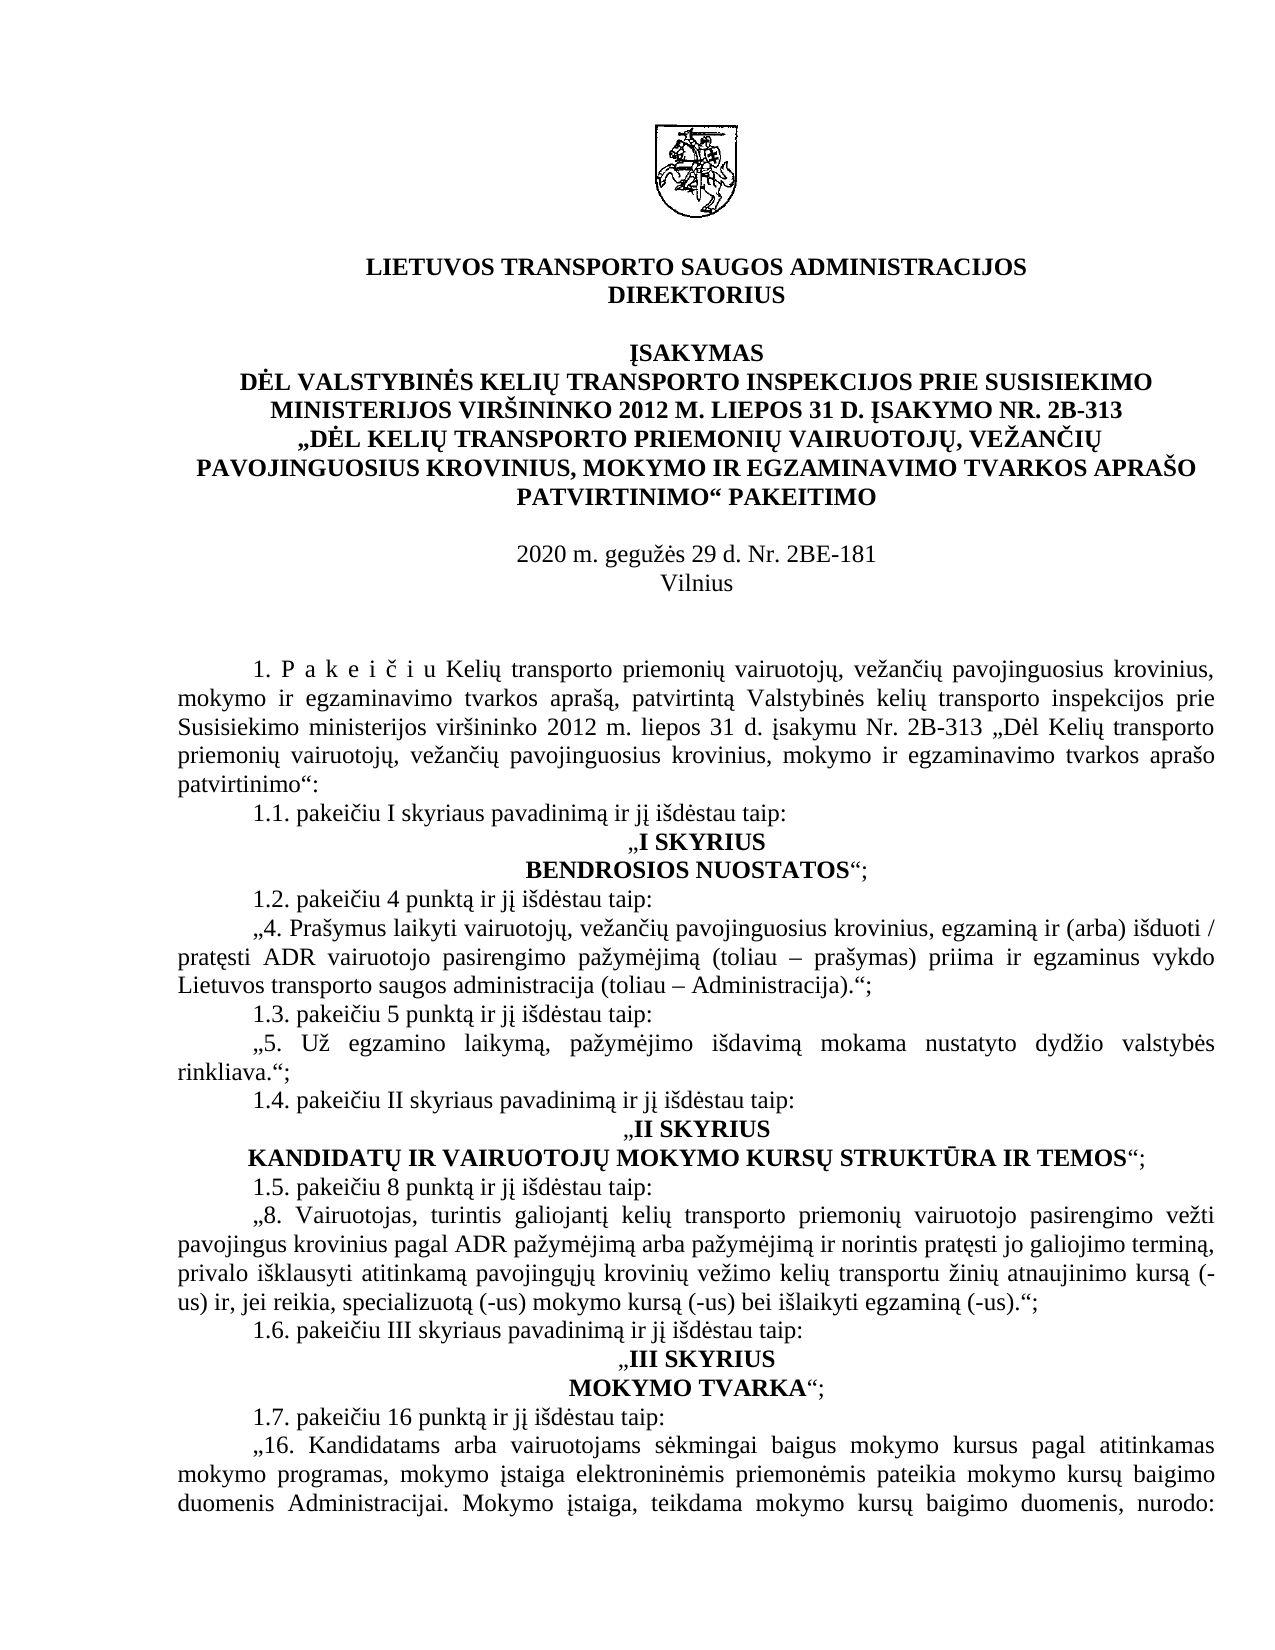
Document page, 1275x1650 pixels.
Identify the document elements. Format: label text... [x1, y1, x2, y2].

text 1.7. pakeičiu 16 punktą ir jį išdėstau taip: [177, 1402, 1216, 1430]
text 2020 m. gegužės 29 d. Nr. 2BE-181 [177, 539, 1216, 568]
text LIETUVOS TRANSPORTO SAUGOS ADMINISTRACIJOS DIREKTORIUS [177, 252, 1216, 309]
text 1.1. pakeičiu I skyriaus pavadinimą ir jį išdėstau taip: [177, 798, 1216, 827]
text „4. Prašymus laikyti vairuotojų, vežančių pavojinguosius krovinius, egzaminą ir (arba) išduoti / pratęsti ADR vairuotojo pasirengimo pažymėjimą (toliau – prašymas) priima ir egzaminus vykdo Lietuvos transporto saugos administracija (toliau – Administracija).“; [177, 913, 1216, 999]
text „5. Už egzamino laikymą, pažymėjimo išdavimą mokama nustatyto dydžio valstybės rinkliava.“; [177, 1028, 1216, 1085]
text 1.3. pakeičiu 5 punktą ir jį išdėstau taip: [177, 999, 1216, 1028]
text Vilnius [177, 568, 1216, 597]
text ĮSAKYMAS [177, 338, 1216, 367]
text 1.6. pakeičiu III skyriaus pavadinimą ir jį išdėstau taip: [177, 1315, 1216, 1344]
text BENDROSIOS NUOSTATOS“; [177, 855, 1216, 884]
text „III skyrius [177, 1344, 1216, 1373]
text „16. Kandidatams arba vairuotojams sėkmingai baigus mokymo kursus pagal atitinkamas mokymo programas, mokymo įstaiga elektroninėmis priemonėmis pateikia mokymo kursų baigimo duomenis Administracijai. Mokymo įstaiga, teikdama mokymo kursų baigimo duomenis, nurodo: [177, 1430, 1216, 1517]
text MOKYMO TVARKA“; [177, 1373, 1216, 1402]
text DĖL VALSTYBINĖS KELIŲ TRANSPORTO INSPEKCIJOS PRIE SUSISIEKIMO MINISTERIJOS VIRŠININKO 2012 M. LIEPOS 31 D. ĮSAKYMO NR. 2B-313 [177, 367, 1216, 424]
text „II skyrius [177, 1114, 1216, 1143]
text „8. Vairuotojas, turintis galiojantį kelių transporto priemonių vairuotojo pasirengimo vežti pavojingus krovinius pagal ADR pažymėjimą arba pažymėjimą ir norintis pratęsti jo galiojimo terminą, privalo išklausyti atitinkamą pavojingųjų krovinių vežimo kelių transportu žinių atnaujinimo kursą (-us) ir, jei reikia, specializuotą (-us) mokymo kursą (-us) bei išlaikyti egzaminą (-us).“; [177, 1200, 1216, 1315]
text „I SKYRIUS [177, 827, 1216, 855]
text 1. P a k e i č i u Kelių transporto priemonių vairuotojų, vežančių pavojinguosius krovinius, mokymo ir egzaminavimo tvarkos aprašą, patvirtintą Valstybinės kelių transporto inspekcijos prie Susisiekimo ministerijos viršininko 2012 m. liepos 31 d. įsakymu Nr. 2B-313 „Dėl Kelių transporto priemonių vairuotojų, vežančių pavojinguosius krovinius, mokymo ir egzaminavimo tvarkos aprašo patvirtinimo“: [177, 654, 1216, 798]
text KANDIDATŲ IR VAIRUOTOJŲ MOKYMO KURSŲ STRUKTŪRA IR TEMOS“; [177, 1143, 1216, 1172]
text 1.5. pakeičiu 8 punktą ir jį išdėstau taip: [177, 1172, 1216, 1200]
text „DĖL KELIŲ TRANSPORTO PRIEMONIŲ VAIRUOTOJŲ, VEŽANČIŲ PAVOJINGUOSIUS KROVINIUS, MOKYMO IR EGZAMINAVIMO TVARKOS APRAŠO PATVIRTINIMO“ PAKEITIMO [177, 424, 1216, 510]
text 1.2. pakeičiu 4 punktą ir jį išdėstau taip: [177, 884, 1216, 913]
text 1.4. pakeičiu II skyriaus pavadinimą ir jį išdėstau taip: [177, 1085, 1216, 1114]
